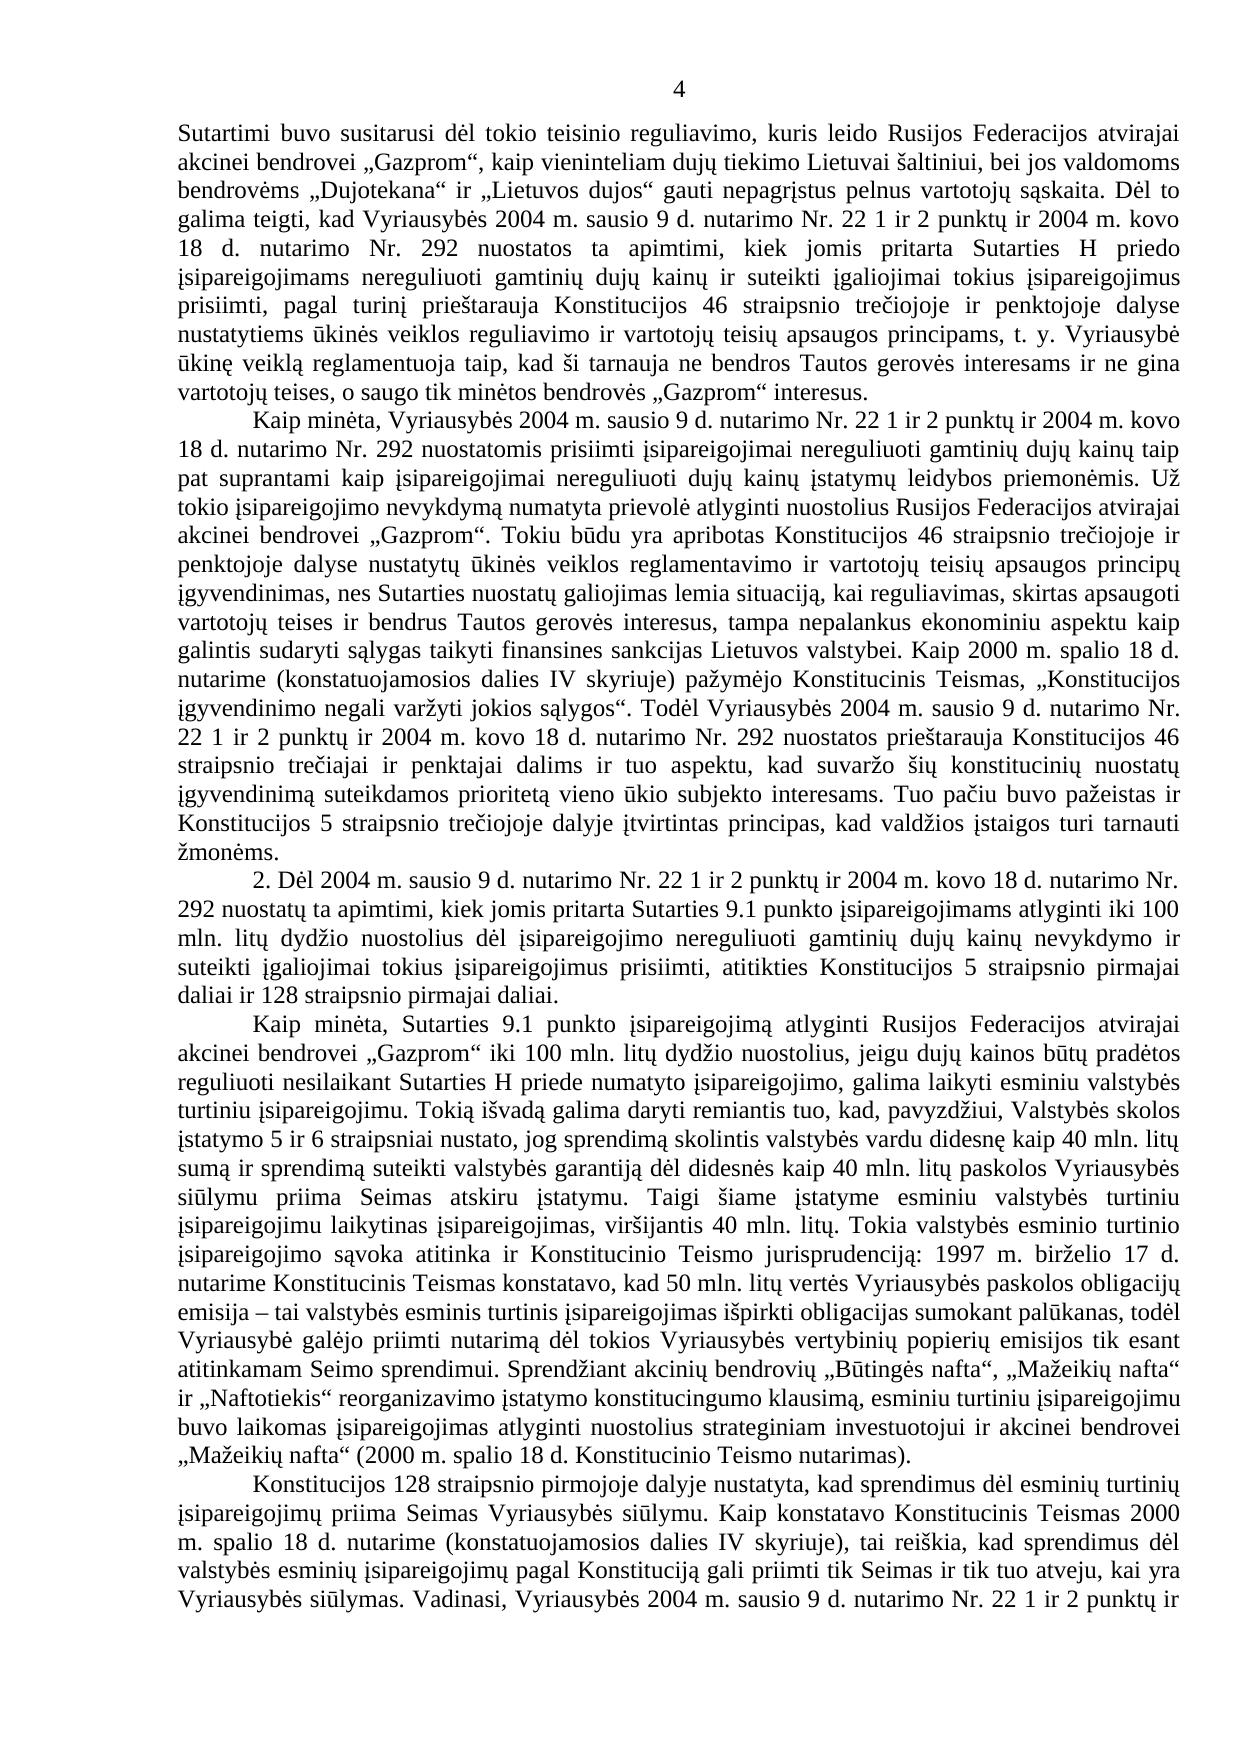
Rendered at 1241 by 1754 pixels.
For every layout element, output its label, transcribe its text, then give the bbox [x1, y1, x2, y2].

text Sutartimi buvo susitarusi dėl tokio teisinio reguliavimo, kuris leido Rusijos Federacijos atvirajai akcinei bendrovei „Gazprom“, kaip vieninteliam dujų tiekimo Lietuvai šaltiniui, bei jos valdomoms bendrovėms „Dujotekana“ ir „Lietuvos dujos“ gauti nepagrįstus pelnus vartotojų sąskaita. Dėl to galima teigti, kad Vyriausybės 2004 m. sausio 9 d. nutarimo Nr. 22 1 ir 2 punktų ir 2004 m. kovo 18 d. nutarimo Nr. 292 nuostatos ta apimtimi, kiek jomis pritarta Sutarties H priedo įsipareigojimams nereguliuoti gamtinių dujų kainų ir suteikti įgaliojimai tokius įsipareigojimus prisiimti, pagal turinį prieštarauja Konstitucijos 46 straipsnio trečiojoje ir penktojoje dalyse nustatytiems ūkinės veiklos reguliavimo ir vartotojų teisių apsaugos principams, t. y. Vyriausybė ūkinę veiklą reglamentuoja taip, kad ši tarnauja ne bendros Tautos gerovės interesams ir ne gina vartotojų teises, o saugo tik minėtos bendrovės „Gazprom“ interesus. [177, 118, 1181, 406]
text Konstitucijos 128 straipsnio pirmojoje dalyje nustatyta, kad sprendimus dėl esminių turtinių įsipareigojimų priima Seimas Vyriausybės siūlymu. Kaip konstatavo Konstitucinis Teismas 2000 m. spalio 18 d. nutarime (konstatuojamosios dalies IV skyriuje), tai reiškia, kad sprendimus dėl valstybės esminių įsipareigojimų pagal Konstituciją gali priimti tik Seimas ir tik tuo atveju, kai yra Vyriausybės siūlymas. Vadinasi, Vyriausybės 2004 m. sausio 9 d. nutarimo Nr. 22 1 ir 2 punktų ir [177, 1469, 1181, 1613]
text 2. Dėl 2004 m. sausio 9 d. nutarimo Nr. 22 1 ir 2 punktų ir 2004 m. kovo 18 d. nutarimo Nr. 292 nuostatų ta apimtimi, kiek jomis pritarta Sutarties 9.1 punkto įsipareigojimams atlyginti iki 100 mln. litų dydžio nuostolius dėl įsipareigojimo nereguliuoti gamtinių dujų kainų nevykdymo ir suteikti įgaliojimai tokius įsipareigojimus prisiimti, atitikties Konstitucijos 5 straipsnio pirmajai daliai ir 128 straipsnio pirmajai daliai. [177, 866, 1181, 1009]
text Kaip minėta, Sutarties 9.1 punkto įsipareigojimą atlyginti Rusijos Federacijos atvirajai akcinei bendrovei „Gazprom“ iki 100 mln. litų dydžio nuostolius, jeigu dujų kainos būtų pradėtos reguliuoti nesilaikant Sutarties H priede numatyto įsipareigojimo, galima laikyti esminiu valstybės turtiniu įsipareigojimu. Tokią išvadą galima daryti remiantis tuo, kad, pavyzdžiui, Valstybės skolos įstatymo 5 ir 6 straipsniai nustato, jog sprendimą skolintis valstybės vardu didesnę kaip 40 mln. litų sumą ir sprendimą suteikti valstybės garantiją dėl didesnės kaip 40 mln. litų paskolos Vyriausybės siūlymu priima Seimas atskiru įstatymu. Taigi šiame įstatyme esminiu valstybės turtiniu įsipareigojimu laikytinas įsipareigojimas, viršijantis 40 mln. litų. Tokia valstybės esminio turtinio įsipareigojimo sąvoka atitinka ir Konstitucinio Teismo jurisprudenciją: 1997 m. birželio 17 d. nutarime Konstitucinis Teismas konstatavo, kad 50 mln. litų vertės Vyriausybės paskolos obligacijų emisija – tai valstybės esminis turtinis įsipareigojimas išpirkti obligacijas sumokant palūkanas, todėl Vyriausybė galėjo priimti nutarimą dėl tokios Vyriausybės vertybinių popierių emisijos tik esant atitinkamam Seimo sprendimui. Sprendžiant akcinių bendrovių „Būtingės nafta“, „Mažeikių nafta“ ir „Naftotiekis“ reorganizavimo įstatymo konstitucingumo klausimą, esminiu turtiniu įsipareigojimu buvo laikomas įsipareigojimas atlyginti nuostolius strateginiam investuotojui ir akcinei bendrovei „Mažeikių nafta“ (2000 m. spalio 18 d. Konstitucinio Teismo nutarimas). [177, 1009, 1181, 1469]
text Kaip minėta, Vyriausybės 2004 m. sausio 9 d. nutarimo Nr. 22 1 ir 2 punktų ir 2004 m. kovo 18 d. nutarimo Nr. 292 nuostatomis prisiimti įsipareigojimai nereguliuoti gamtinių dujų kainų taip pat suprantami kaip įsipareigojimai nereguliuoti dujų kainų įstatymų leidybos priemonėmis. Už tokio įsipareigojimo nevykdymą numatyta prievolė atlyginti nuostolius Rusijos Federacijos atvirajai akcinei bendrovei „Gazprom“. Tokiu būdu yra apribotas Konstitucijos 46 straipsnio trečiojoje ir penktojoje dalyse nustatytų ūkinės veiklos reglamentavimo ir vartotojų teisių apsaugos principų įgyvendinimas, nes Sutarties nuostatų galiojimas lemia situaciją, kai reguliavimas, skirtas apsaugoti vartotojų teises ir bendrus Tautos gerovės interesus, tampa nepalankus ekonominiu aspektu kaip galintis sudaryti sąlygas taikyti finansines sankcijas Lietuvos valstybei. Kaip 2000 m. spalio 18 d. nutarime (konstatuojamosios dalies IV skyriuje) pažymėjo Konstitucinis Teismas, „Konstitucijos įgyvendinimo negali varžyti jokios sąlygos“. Todėl Vyriausybės 2004 m. sausio 9 d. nutarimo Nr. 22 1 ir 2 punktų ir 2004 m. kovo 18 d. nutarimo Nr. 292 nuostatos prieštarauja Konstitucijos 46 straipsnio trečiajai ir penktajai dalims ir tuo aspektu, kad suvaržo šių konstitucinių nuostatų įgyvendinimą suteikdamos prioritetą vieno ūkio subjekto interesams. Tuo pačiu buvo pažeistas ir Konstitucijos 5 straipsnio trečiojoje dalyje įtvirtintas principas, kad valdžios įstaigos turi tarnauti žmonėms. [177, 406, 1181, 866]
